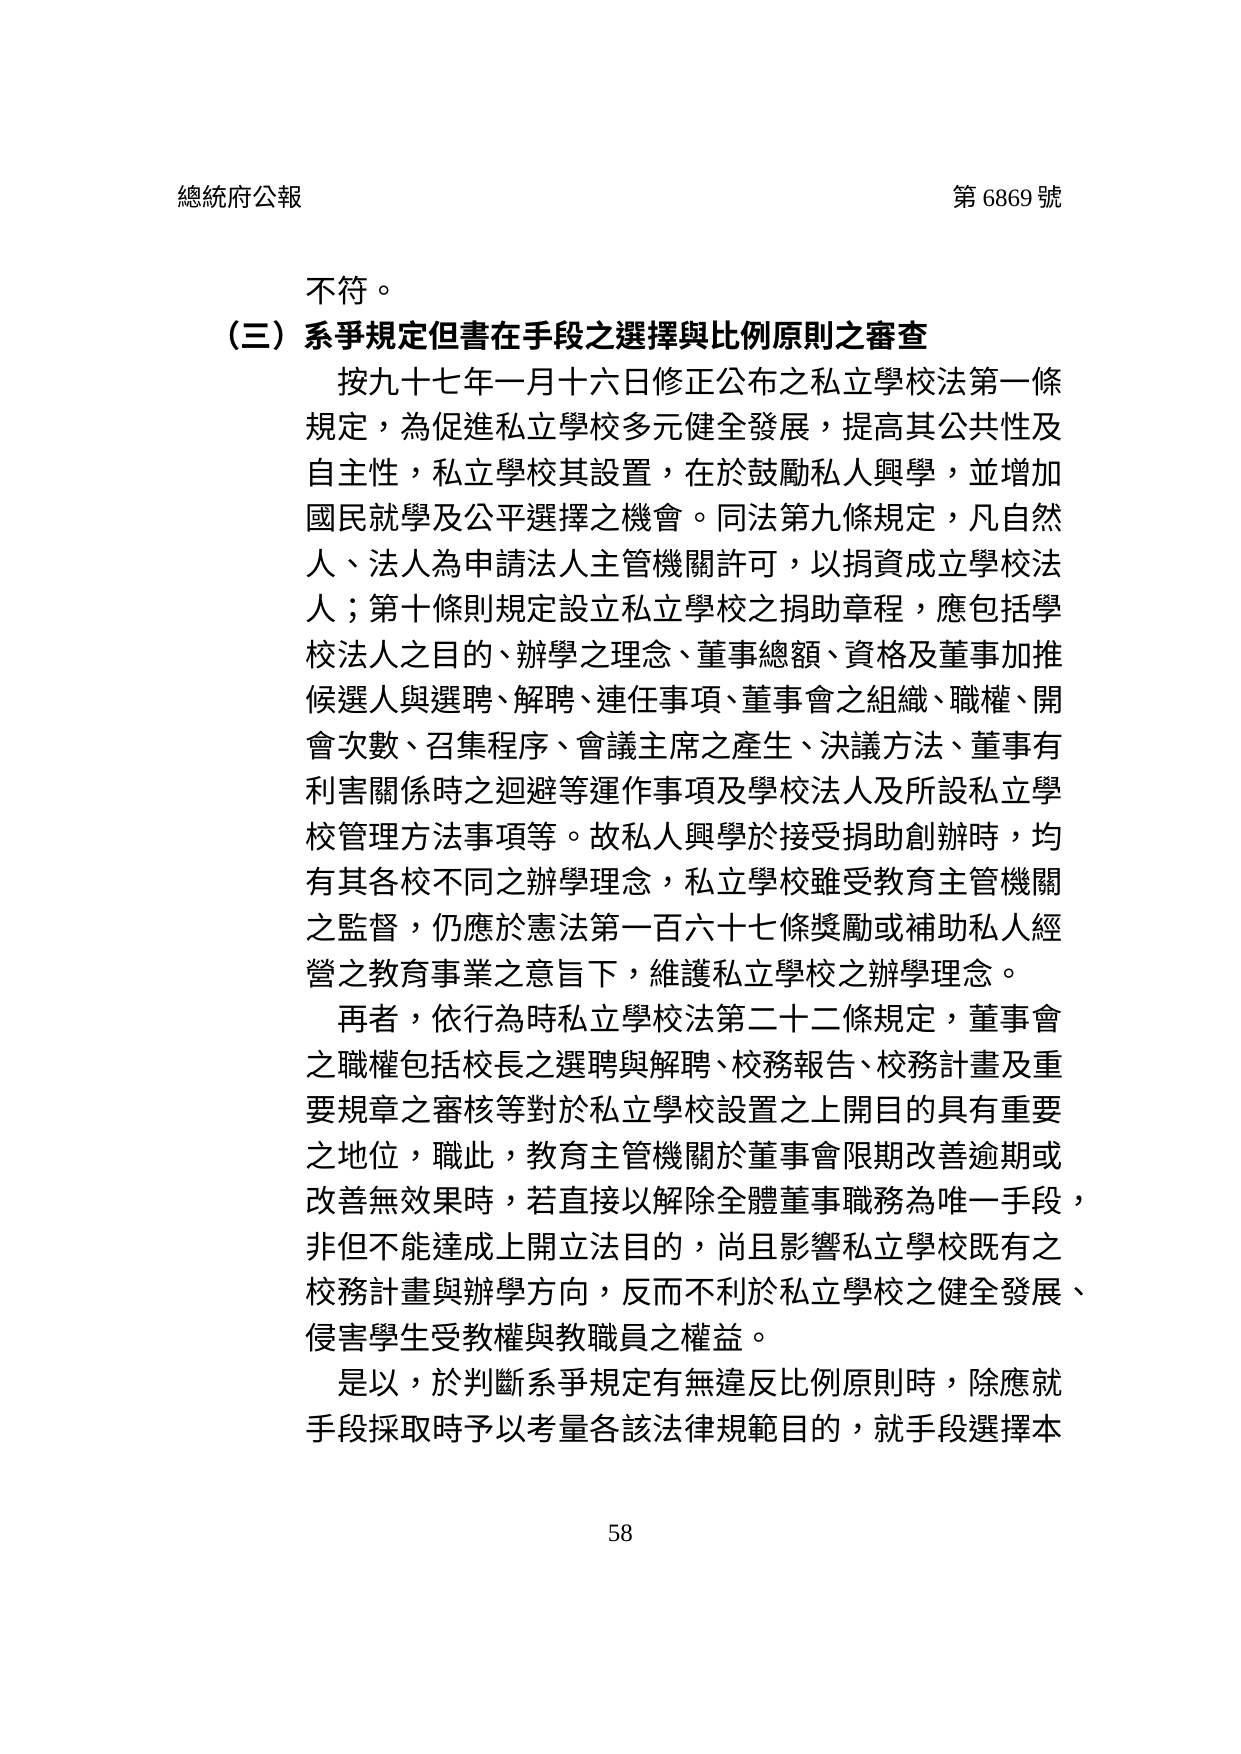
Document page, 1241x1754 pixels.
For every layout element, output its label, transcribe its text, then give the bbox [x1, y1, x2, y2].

text 又如於釋字第六四一號解釋所闡釋「對人民違反行政法上義務之行為處以罰鍰，其違規情節有區分輕重程度之可能與必要者，應根據違反義務情節之輕重程度為之，使責罰相當。立法者針對特別應予非難之違反行政法上義務行為，為求執法明確，以固定之方式區分違規情節之輕重並據以計算罰鍰金額，而未預留罰鍰之裁量範圍者，或非憲法所不許，惟仍應設適當之調整機制，以避免個案顯然過苛之處罰，始符合憲法第二十三條規定限制人民基本權利應遵守比例原則之意旨」，認定系爭菸酒稅法第二十一條其立法目的與手段雖具有正當性與適當性，惟「以單一標準區分違規情節之輕重並據以計算罰鍰金額，如此劃一之處罰方式，於特殊個案情形，難免無法兼顧其實質正義，尤其罰鍰金額有無限擴大之虞，可能造成個案顯然過苛之處罰，致有嚴重侵害人民財產權之不當後果，立法者就此未設適當之調整機制，其對人民受憲法第十五條保障之財產權所為限制，顯不符妥當性而有違憲法第二十三條之比例原則」，則係以目的與手段間之必要性與衡量性予以判斷而認定與比例原則不符。 [306, 266, 1063, 311]
text 按九十七年一月十六日修正公布之私立學校法第一條規定，為促進私立學校多元健全發展，提高其公共性及自主性，私立學校其設置，在於鼓勵私人興學，並增加國民就學及公平選擇之機會。同法第九條規定，凡自然人、法人為申請法人主管機關許可，以捐資成立學校法人；第十條則規定設立私立學校之捐助章程，應包括學校法人之目的、辦學之理念、董事總額、資格及董事加推候選人與選聘、解聘、連任事項、董事會之組織、職權、開會次數、召集程序、會議主席之產生、決議方法、董事有利害關係時之迴避等運作事項及學校法人及所設私立學校管理方法事項等。故私人興學於接受捐助創辦時，均有其各校不同之辦學理念，私立學校雖受教育主管機關之監督，仍應於憲法第一百六十七條獎勵或補助私人經營之教育事業之意旨下，維護私立學校之辦學理念。 [306, 357, 1063, 994]
text 再者，依行為時私立學校法第二十二條規定，董事會之職權包括校長之選聘與解聘、校務報告、校務計畫及重要規章之審核等對於私立學校設置之上開目的具有重要之地位，職此，教育主管機關於董事會限期改善逾期或改善無效果時，若直接以解除全體董事職務為唯一手段，非但不能達成上開立法目的，尚且影響私立學校既有之校務計畫與辦學方向，反而不利於私立學校之健全發展、侵害學生受教權與教職員之權益。 [306, 994, 1063, 1358]
text （三）系爭規定但書在手段之選擇與比例原則之審查 [209, 311, 1063, 357]
text 是以，於判斷系爭規定有無違反比例原則時，除應就手段採取時予以考量各該法律規範目的，就手段選擇本身，是否與實現目的間具有合理關聯性，以及是否符合最小侵害原則。蓋本件解釋系爭規定但書雖以解除全體董事職務為唯一手段，於解除與停止職務等手段選擇時，即應以符合上開目的之最小侵害手段為優先考量，即為達成維護與尊重私立學校各校辦學理念之不同，教育主管機關於不同情形下，其審酌手段選擇應就是否係達成維護與尊重私立學校各校辦學理念所必要，以符比例原則之要求。就本件解釋系爭規定前段適用之原則，董事會因發生糾紛致無法召開會議，或有違反教育法令情事，主管機關係以限期改善以維護私立學校之健全發展，保障學生之受教權利及教職員之工作權益為其首要目的。換言之，仍係以維持私立學校既有董事會的持續正常運作，以維繫私立學校辦學理念與興學目的，僅於逾期或改善無效果時，始予以解除全體董事職務。 [306, 1358, 1063, 1449]
